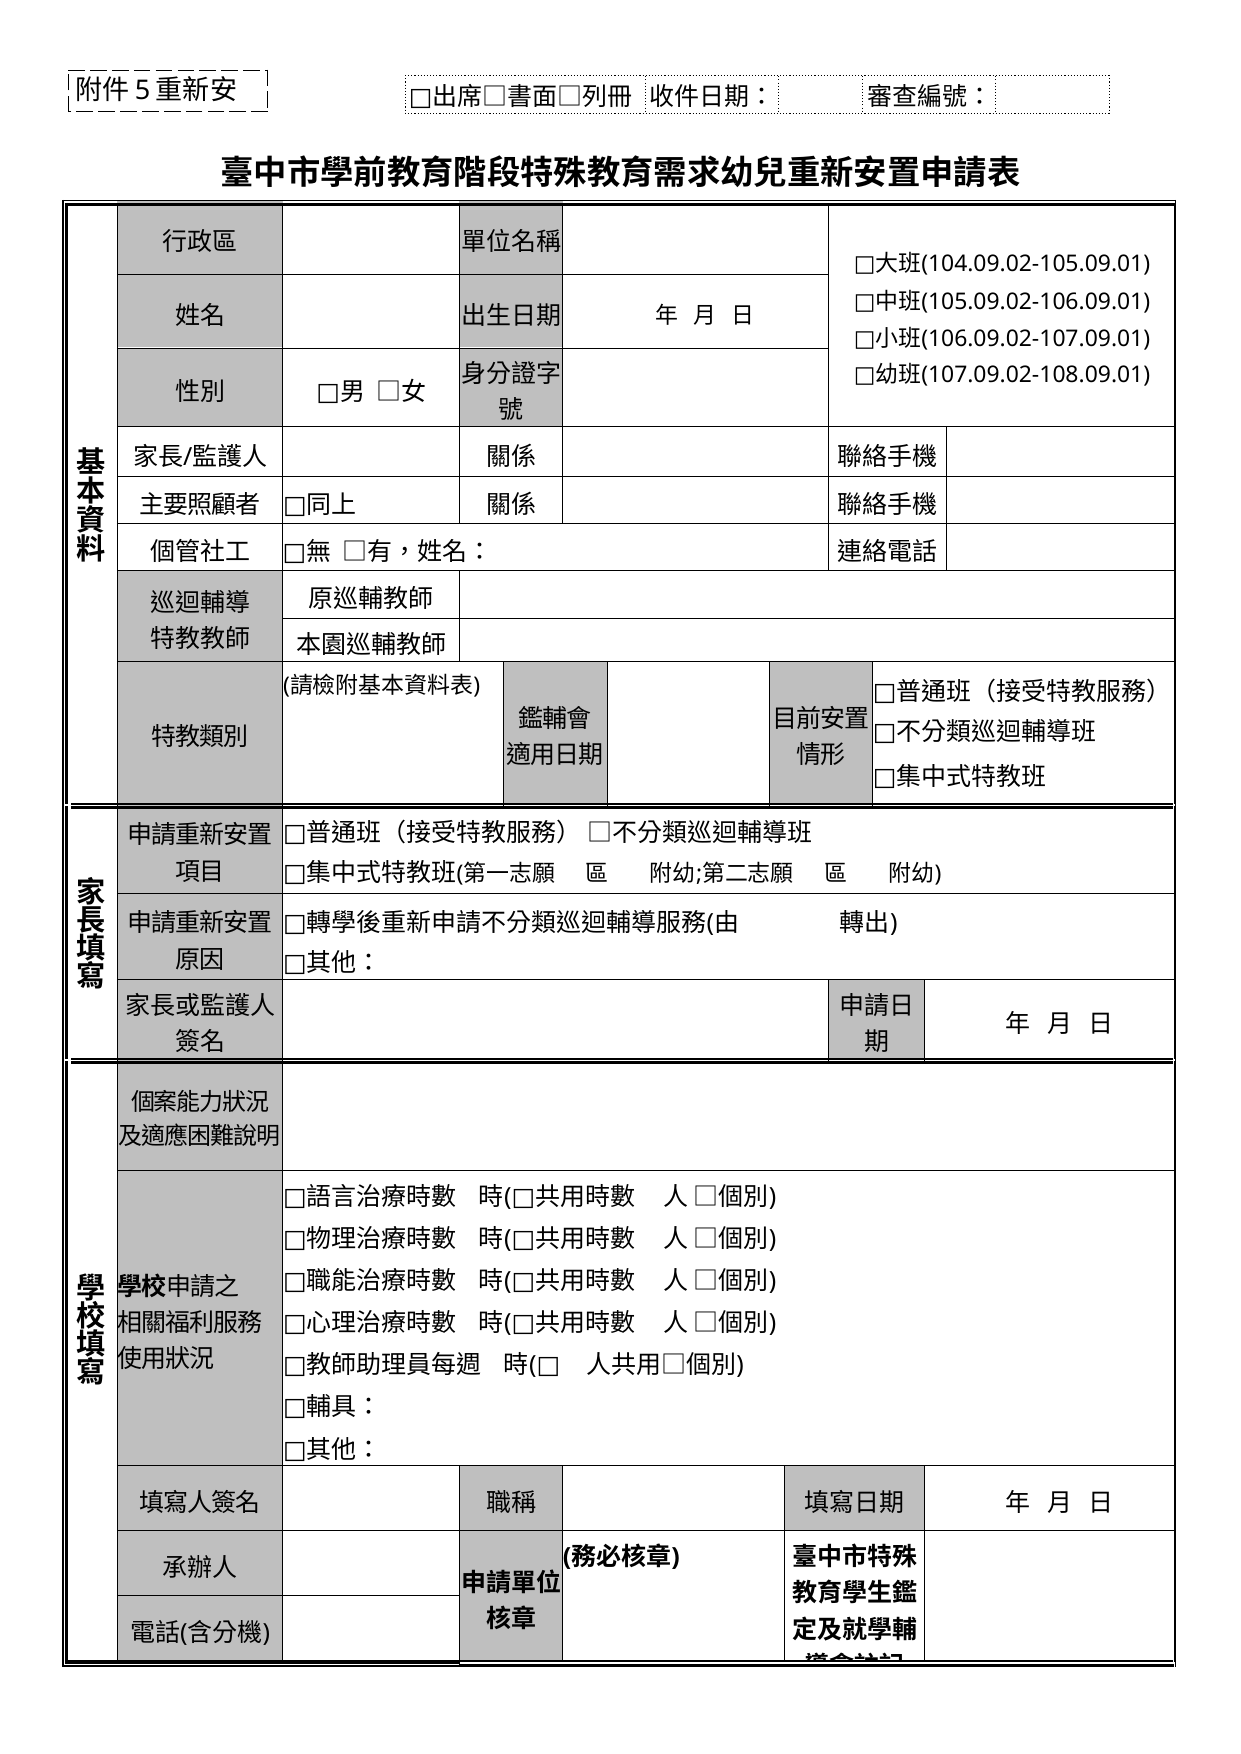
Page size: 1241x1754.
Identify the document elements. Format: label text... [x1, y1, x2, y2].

table_cell 申請日期 [829, 980, 924, 1058]
table_cell [460, 571, 1174, 617]
table_cell 申請重新安置項目 [118, 809, 282, 893]
table_cell 鑑輔會 適用日期 [504, 662, 607, 803]
table_cell 年 月 日 [563, 275, 828, 347]
table_cell 聯絡手機 [829, 477, 946, 523]
table_cell 年 月 日 [925, 980, 1174, 1058]
table_cell 出生日期 [460, 275, 562, 347]
table_cell [68, 1595, 117, 1660]
table_cell 家長或監護人簽名 [118, 980, 282, 1058]
table_header [778, 75, 863, 112]
table_cell [925, 1531, 1174, 1660]
text 臺中市學前教育階段特殊教育需求幼兒重新安置申請表 [112, 146, 1128, 194]
table_cell [283, 980, 828, 1058]
table_header 行政區 [118, 206, 282, 274]
table_cell 姓名 [118, 275, 282, 347]
table_cell 職稱 [460, 1466, 562, 1530]
table_header 審查編號： [863, 75, 996, 112]
table_cell [283, 1531, 459, 1595]
table_header 基本資料 [68, 206, 117, 803]
table_cell [563, 349, 828, 426]
table_cell 個管社工 [118, 524, 282, 570]
table_cell [460, 619, 1174, 661]
table_cell 主要照顧者 [118, 477, 282, 523]
table_cell 年 月 日 [925, 1466, 1174, 1530]
table_cell [283, 1596, 459, 1660]
table_cell 個案能力狀況 及適應困難說明 [118, 1064, 282, 1170]
table_cell 原巡輔教師 [283, 571, 459, 617]
table_header 單位名稱 [460, 206, 562, 274]
text 附件5重新安置 [75, 76, 261, 105]
table_cell 學校申請之 相關福利服務 使用狀況 [118, 1171, 282, 1465]
table_cell 家長/監護人 [118, 427, 282, 476]
table_cell 電話(含分機) [118, 1596, 282, 1660]
table_cell 聯絡手機 [829, 427, 946, 476]
table_cell [283, 275, 459, 347]
table_cell □轉學後重新申請不分類巡迴輔導服務(由 轉出) □其他： [283, 894, 1174, 979]
table_cell 關係 [460, 427, 562, 476]
table_cell 巡迴輔導 特教教師 [118, 571, 282, 661]
table_cell □男 □女 [283, 349, 459, 426]
table_header [563, 206, 828, 274]
table_cell 申請單位核章 [460, 1531, 562, 1660]
table_cell □普通班（接受特教服務） □不分類巡迴輔導班 □集中式特教班(第一志願 區 附幼;第二志願 區 附幼) [283, 803, 1175, 893]
table_cell 目前安置情形 [770, 662, 872, 803]
table_cell 臺中市特殊教育學生鑑定及就學輔導會註記 [785, 1531, 924, 1660]
table_cell 關係 [460, 477, 562, 523]
table_cell □語言治療時數 時(□共用時數 人 □個別) □物理治療時數 時(□共用時數 人 □個別) □職能治療時數 時(□共用時數 人 □個別) □心理治療時數 時(□共用時數 人 □個別) □教師助理員每週 時(□ 人共用□個別) □輔具： □其他： [283, 1171, 1174, 1465]
table_cell [563, 427, 828, 476]
table_cell 特教類別 [118, 662, 282, 803]
table_cell [563, 1466, 784, 1530]
table_cell 申請重新安置原因 [118, 894, 282, 979]
table_cell [608, 662, 769, 803]
table_cell [283, 1058, 1175, 1170]
table_cell (請檢附基本資料表) [283, 662, 503, 803]
table_header □出席□書面□列冊 [406, 75, 645, 112]
table_header [996, 75, 1109, 112]
table_cell [947, 427, 1174, 476]
table_cell 連絡電話 [829, 524, 946, 570]
table_header [283, 206, 459, 274]
table_cell 承辦人 [118, 1531, 282, 1595]
table_cell 本園巡輔教師 [283, 619, 459, 661]
table_header 收件日期： [645, 75, 778, 112]
table_cell 學校填寫 [65, 1058, 117, 1595]
table_cell □無 □有，姓名： [283, 524, 828, 570]
table_cell [947, 524, 1174, 570]
table_cell 身分證字號 [460, 349, 562, 426]
table_cell (務必核章) [563, 1531, 784, 1660]
table_cell 性別 [118, 349, 282, 426]
table_cell 填寫日期 [785, 1466, 924, 1530]
table_cell [283, 1466, 459, 1530]
table_cell [563, 477, 828, 523]
table_cell [947, 477, 1174, 523]
table_header □大班(104.09.02-105.09.01) □中班(105.09.02-106.09.01) □小班(106.09.02-107.09.01) □幼班(107.09.02-108.09.01) [829, 206, 1174, 426]
table_cell [283, 427, 459, 476]
table_cell 填寫人簽名 [118, 1466, 282, 1530]
table_cell □普通班（接受特教服務） □不分類巡迴輔導班 □集中式特教班 [873, 662, 1174, 803]
table_cell □同上 [283, 477, 459, 523]
table_cell 家長填寫 [65, 803, 117, 1058]
